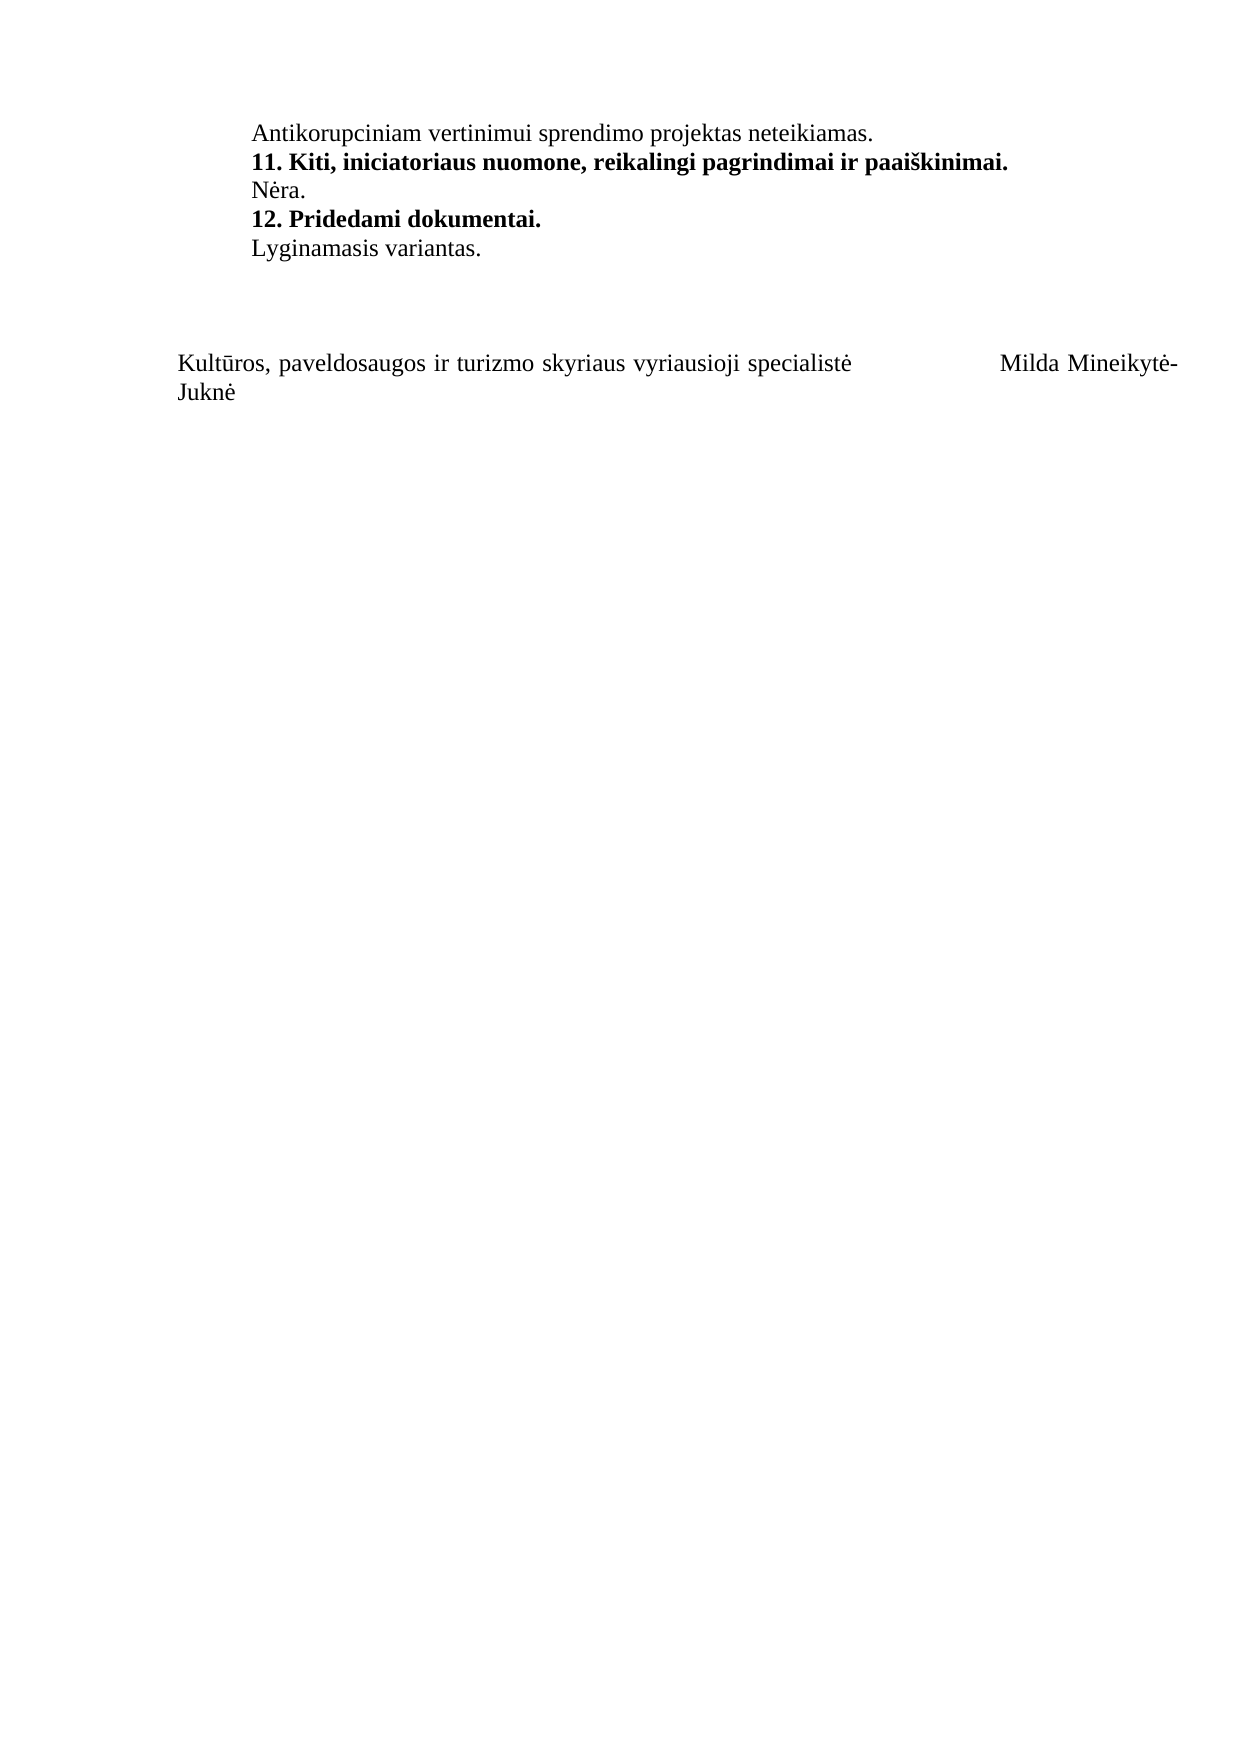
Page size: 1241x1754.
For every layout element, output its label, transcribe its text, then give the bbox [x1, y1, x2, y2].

text Kultūros, paveldosaugos ir turizmo skyriaus vyriausioji specialistė Milda Mineikytė-Juknė [177, 348, 1181, 406]
text Antikorupciniam vertinimui sprendimo projektas neteikiamas. [177, 118, 1181, 147]
text Lyginamasis variantas. [177, 233, 1181, 262]
text Nėra. [177, 176, 1181, 204]
text 11. Kiti, iniciatoriaus nuomone, reikalingi pagrindimai ir paaiškinimai. [177, 147, 1181, 176]
text 12. Pridedami dokumentai. [177, 204, 1181, 233]
